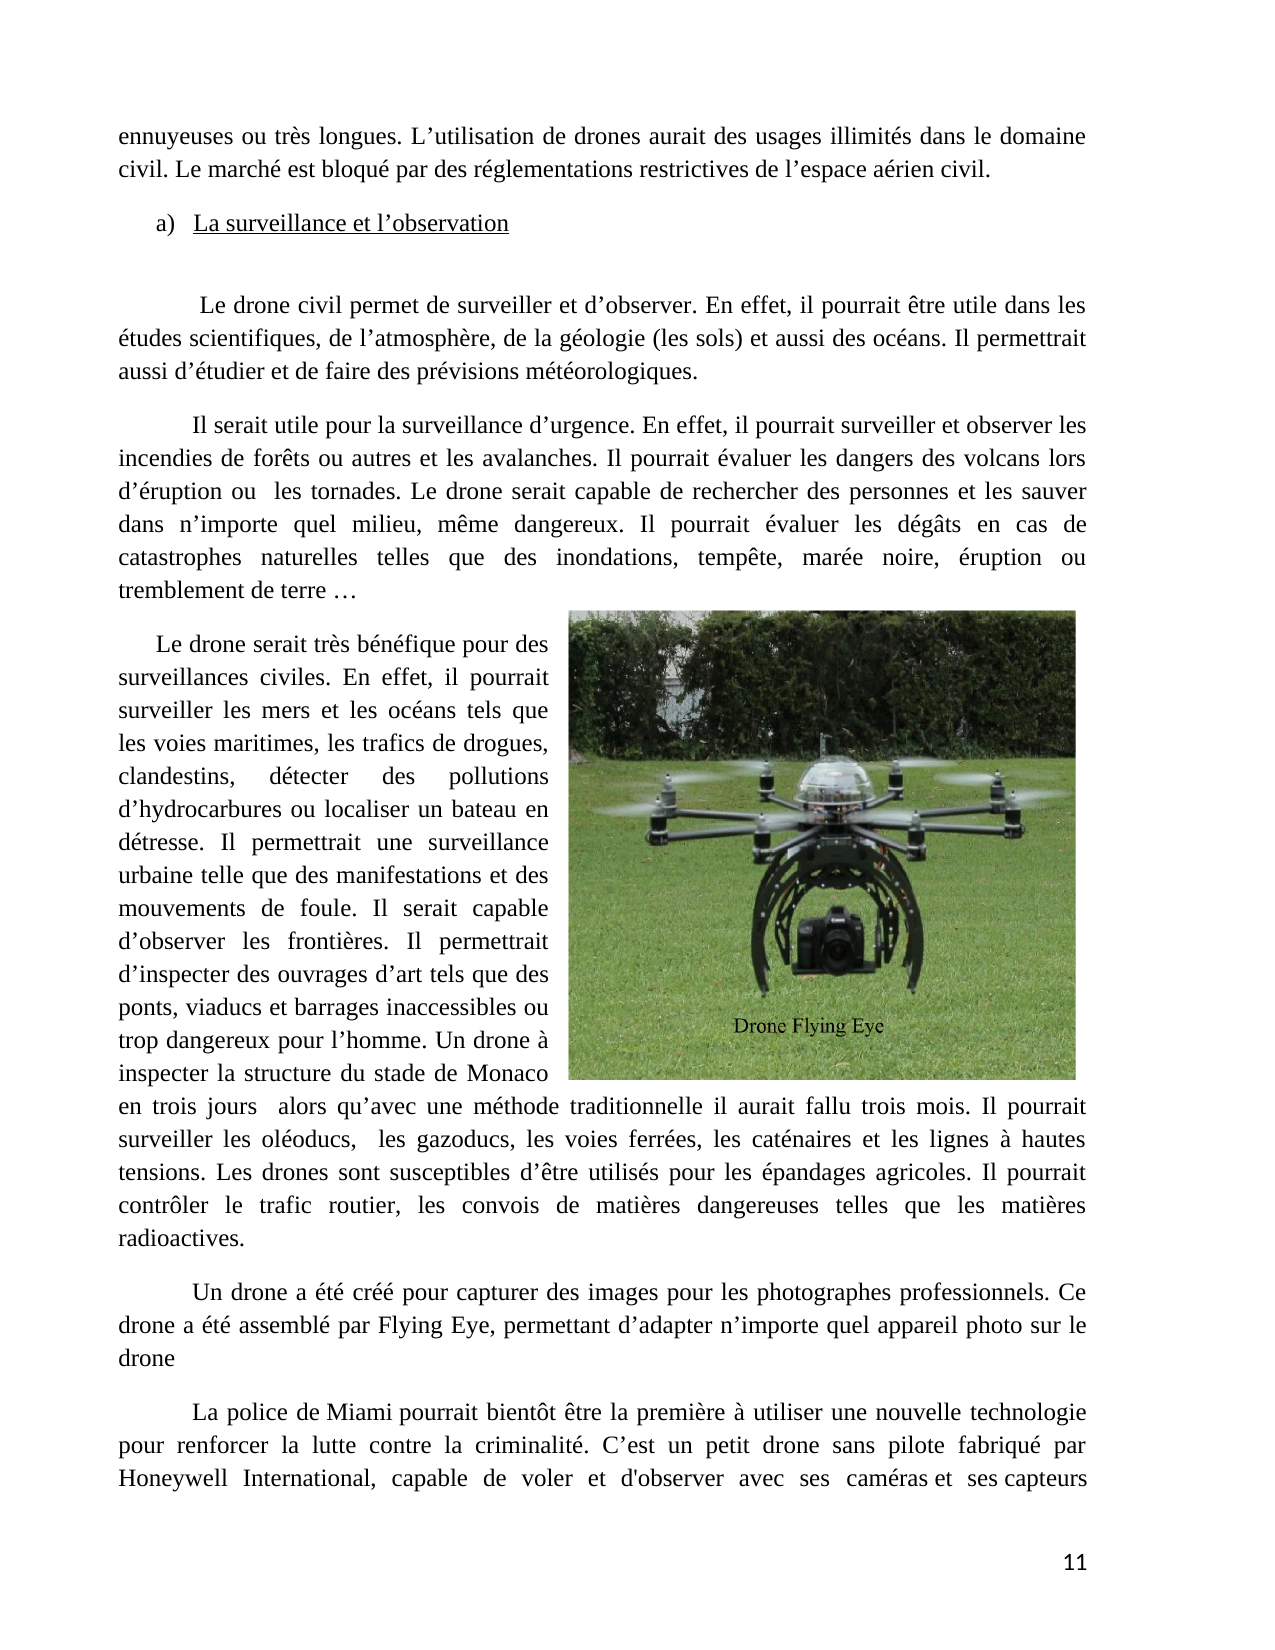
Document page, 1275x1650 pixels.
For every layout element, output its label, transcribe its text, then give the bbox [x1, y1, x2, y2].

text La police de Miami pourrait bientôt être la première à utiliser une nouvelle technologie pour renforcer la lutte contre la criminalité. C’est un petit drone sans pilote fabriqué par Honeywell International, capable de voler et d'observer avec ses caméras et ses capteurs [118, 1397, 1087, 1492]
list La surveillance et l’observation [156, 208, 1087, 236]
picture [568, 610, 1076, 1081]
text Il serait utile pour la surveillance d’urgence. En effet, il pourrait surveiller et observer les incendies de forêts ou autres et les avalanches. Il pourrait évaluer les dangers des volcans lors d’éruption ou les tornades. Le drone serait capable de rechercher des personnes et les sauver dans n’importe quel milieu, même dangereux. Il pourrait évaluer les dégâts en cas de catastrophes naturelles telles que des inondations, tempête, marée noire, éruption ou tremblement de terre … [118, 410, 1087, 604]
text ennuyeuses ou très longues. L’utilisation de drones aurait des usages illimités dans le domaine civil. Le marché est bloqué par des réglementations restrictives de l’espace aérien civil. [118, 121, 1087, 183]
text Un drone a été créé pour capturer des images pour les photographes professionnels. Ce drone a été assemblé par Flying Eye, permettant d’adapter n’importe quel appareil photo sur le drone [118, 1277, 1087, 1372]
text Le drone civil permet de surveiller et d’observer. En effet, il pourrait être utile dans les études scientifiques, de l’atmosphère, de la géologie (les sols) et aussi des océans. Il permettrait aussi d’étudier et de faire des prévisions météorologiques. [118, 290, 1087, 385]
text Le drone serait très bénéfique pour des surveillances civiles. En effet, il pourrait surveiller les mers et les océans tels que les voies maritimes, les trafics de drogues, clandestins, détecter des pollutions d’hydrocarbures ou localiser un bateau en détresse. Il permettrait une surveillance urbaine telle que des manifestations et des mouvements de foule. Il serait capable d’observer les frontières. Il permettrait d’inspecter des ouvrages d’art tels que des ponts, viaducs et barrages inaccessibles ou trop dangereux pour l’homme. Un drone à inspecter la structure du stade de Monaco en trois jours alors qu’avec une méthode traditionnelle il aurait fallu trois mois. Il pourrait surveiller les oléoducs, les gazoducs, les voies ferrées, les caténaires et les lignes à hautes tensions. Les drones sont susceptibles d’être utilisés pour les épandages agricoles. Il pourrait contrôler le trafic routier, les convois de matières dangereuses telles que les matières radioactives. [118, 629, 1087, 1252]
